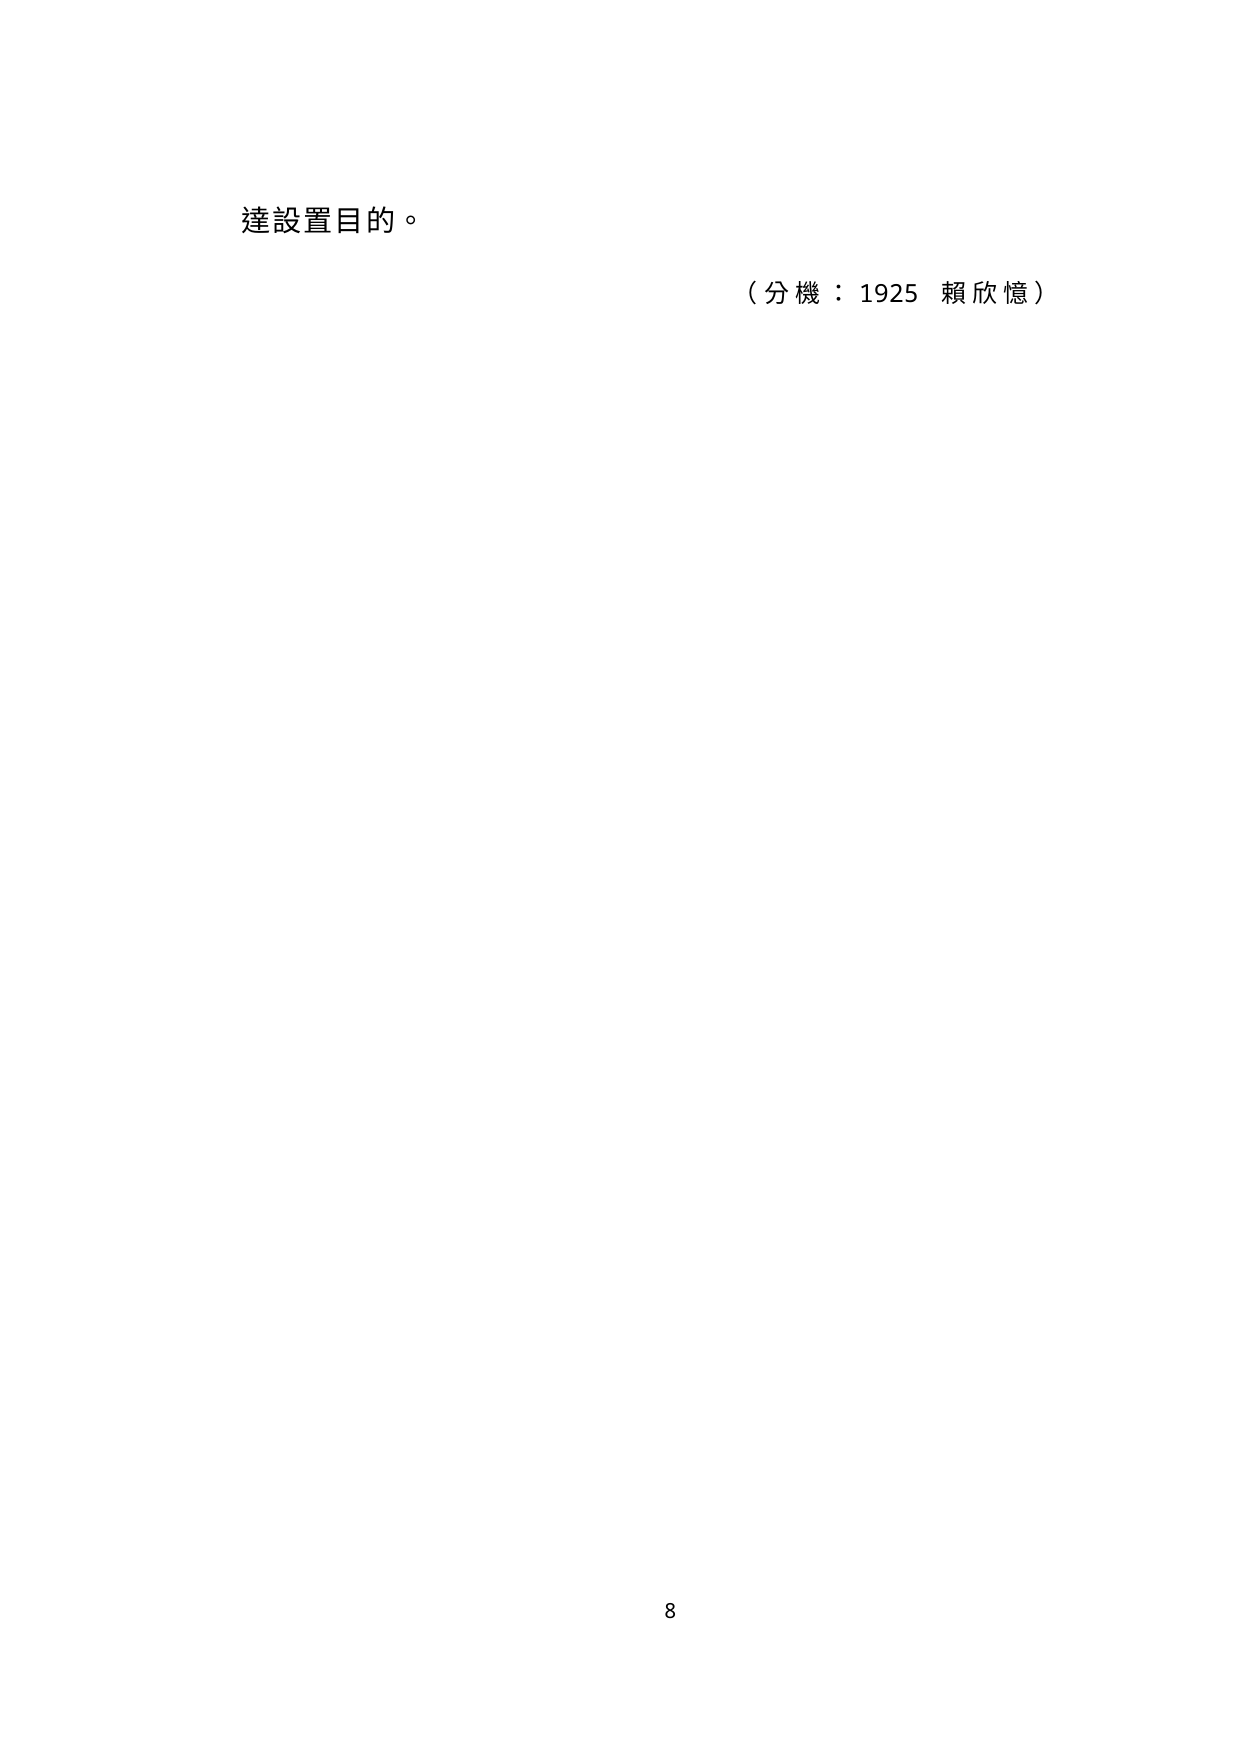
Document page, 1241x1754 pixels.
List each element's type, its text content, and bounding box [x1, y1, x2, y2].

text 達設置目的。 [236, 177, 1063, 240]
text （分機：1925 賴欣憶） [177, 240, 1063, 302]
